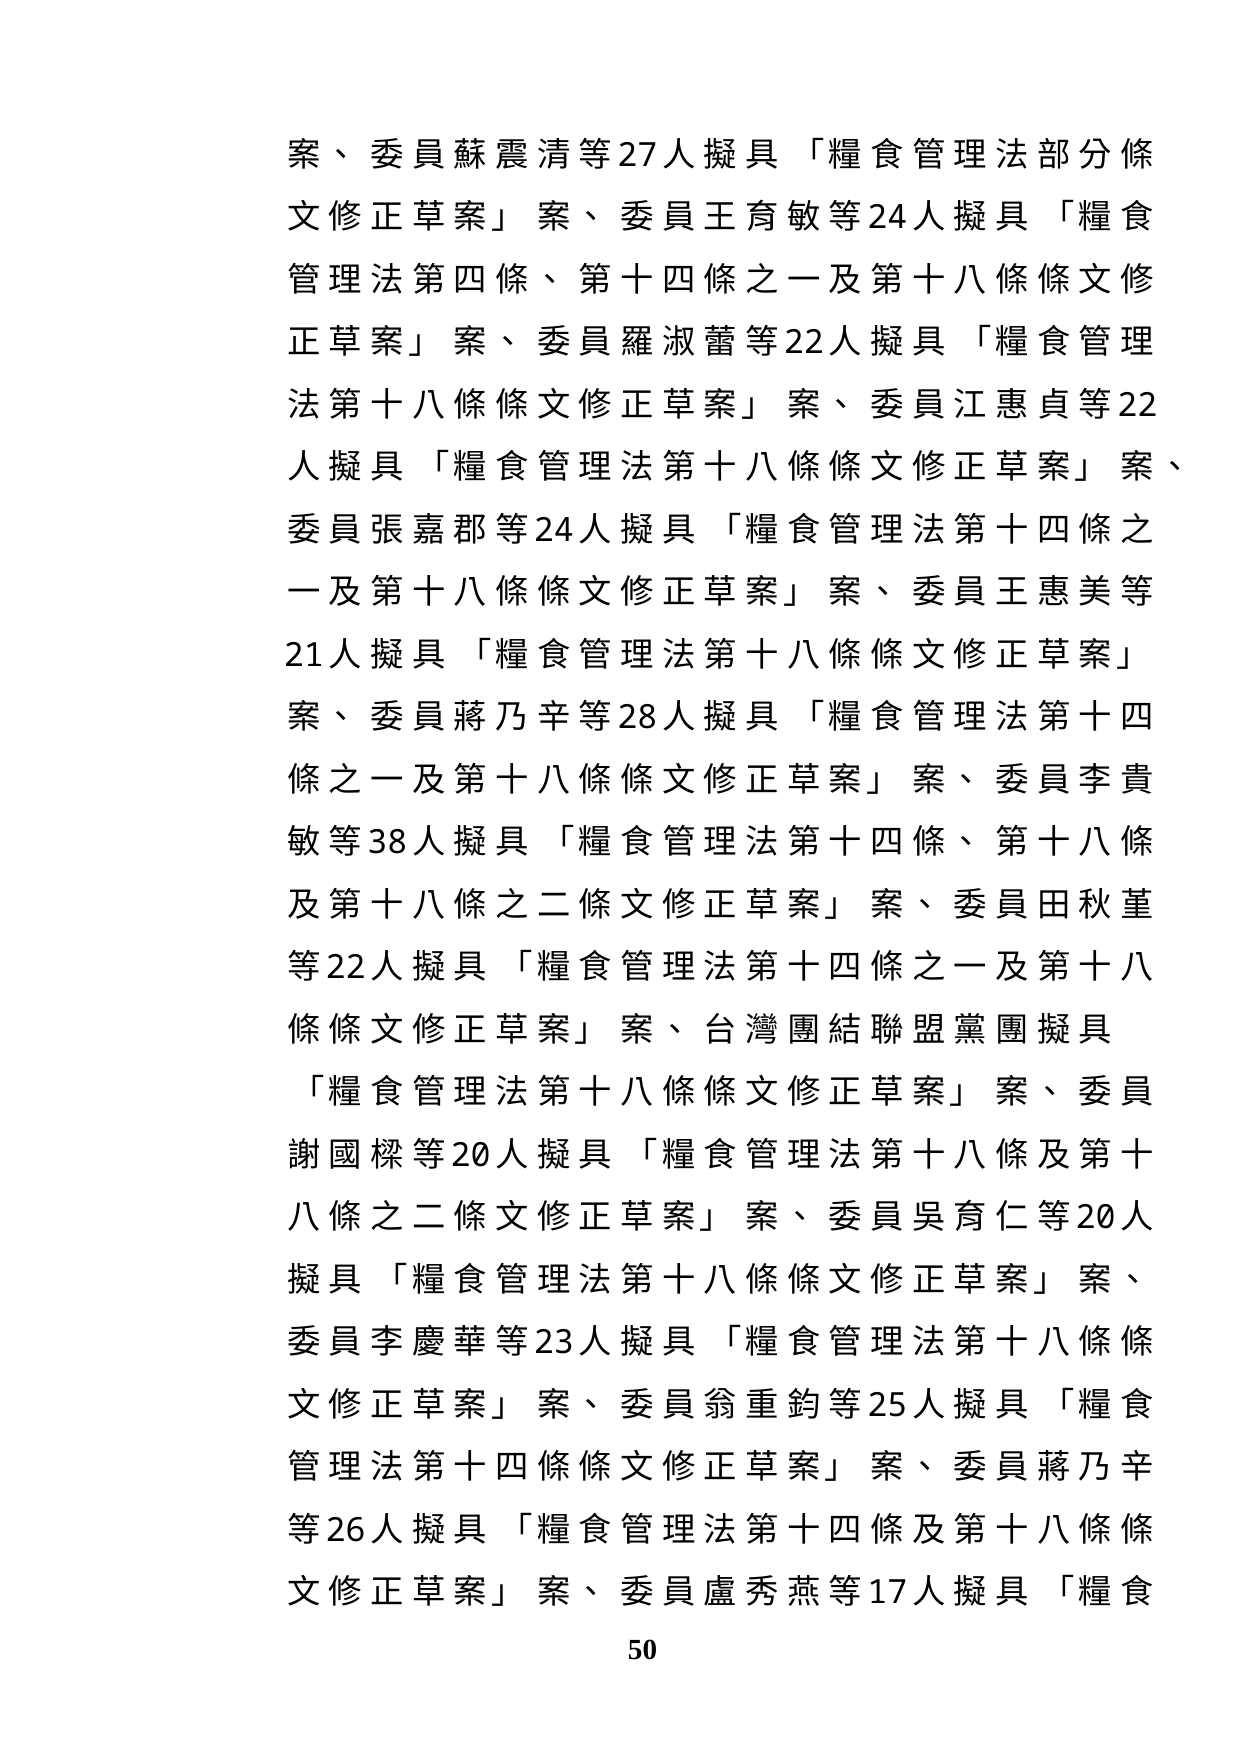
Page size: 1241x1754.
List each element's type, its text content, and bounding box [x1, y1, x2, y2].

list 院會交付審查行政院函請審議「糧食管理法部分條文修正草案」案、本院委員潘孟安等23人擬具「糧食管理法第五條條文修正草案」案、本院委員盧秀燕等41人擬具「糧食管理法部分條文修正草案」案、委員劉建國等19人擬具「糧食管理法第十四條、第十八條及第十八條之二條文修正草案」案、委員黃偉哲等19人擬具「糧食管理法第十八條條文修正草案」案、委員李昆澤等21人擬具「糧食管理法第十八條條文修正草案」案、委員江啟臣等24人擬具「糧食管理法第十四條之一及第十八條條文修正草案」案、委員鄭汝芬等36人擬具「糧食管理法第十八條條文修正草案」案、委員李應元等19人擬具「糧食管理法第十四條及第十八條條文修正草案」案、委員葉津鈴等17人擬具「糧食管理法增訂第十八條之二條文草案」案、委員蘇震清等27人擬具「糧食管理法部分條文修正草案」案、委員王育敏等24人擬具「糧食管理法第四條、第十四條之一及第十八條條文修正草案」案、委員羅淑蕾等22人擬具「糧食管理法第十八條條文修正草案」案、委員江惠貞等22人擬具「糧食管理法第十八條條文修正草案」案、委員張嘉郡等24人擬具「糧食管理法第十四條之一及第十八條條文修正草案」案、委員王惠美等21人擬具「糧食管理法第十八條條文修正草案」案、委員蔣乃辛等28人擬具「糧食管理法第十四條之一及第十八條條文修正草案」案、委員李貴敏等38人擬具「糧食管理法第十四條、第十八條及第十八條之二條文修正草案」案、委員田秋堇等22人擬具「糧食管理法第十四條之一及第十八條條文修正草案」案、台灣團結聯盟黨團擬具「糧食管理法第十八條條文修正草案」案、委員謝國樑等20人擬具「糧食管理法第十八條及第十八條之二條文修正草案」案、委員吳育仁等20人擬具「糧食管理法第十八條條文修正草案」案、委員李慶華等23人擬具「糧食管理法第十八條條文修正草案」案、委員翁重鈞等25人擬具「糧食管理法第十四條條文修正草案」案、委員蔣乃辛等26人擬具「糧食管理法第十四條及第十八條條文修正草案」案、委員盧秀燕等17人擬具「糧食管理法第十八條條文修正草案」案、委員江惠貞等20人擬具「糧食管理法部分條文修正草案」案，併案審查完竣，擬具審查報告，提報院會討論；院會討論前，不須交由黨團協商。院會討論本案時，由林召集委員岱樺補充說明。 [175, 110, 1164, 1610]
